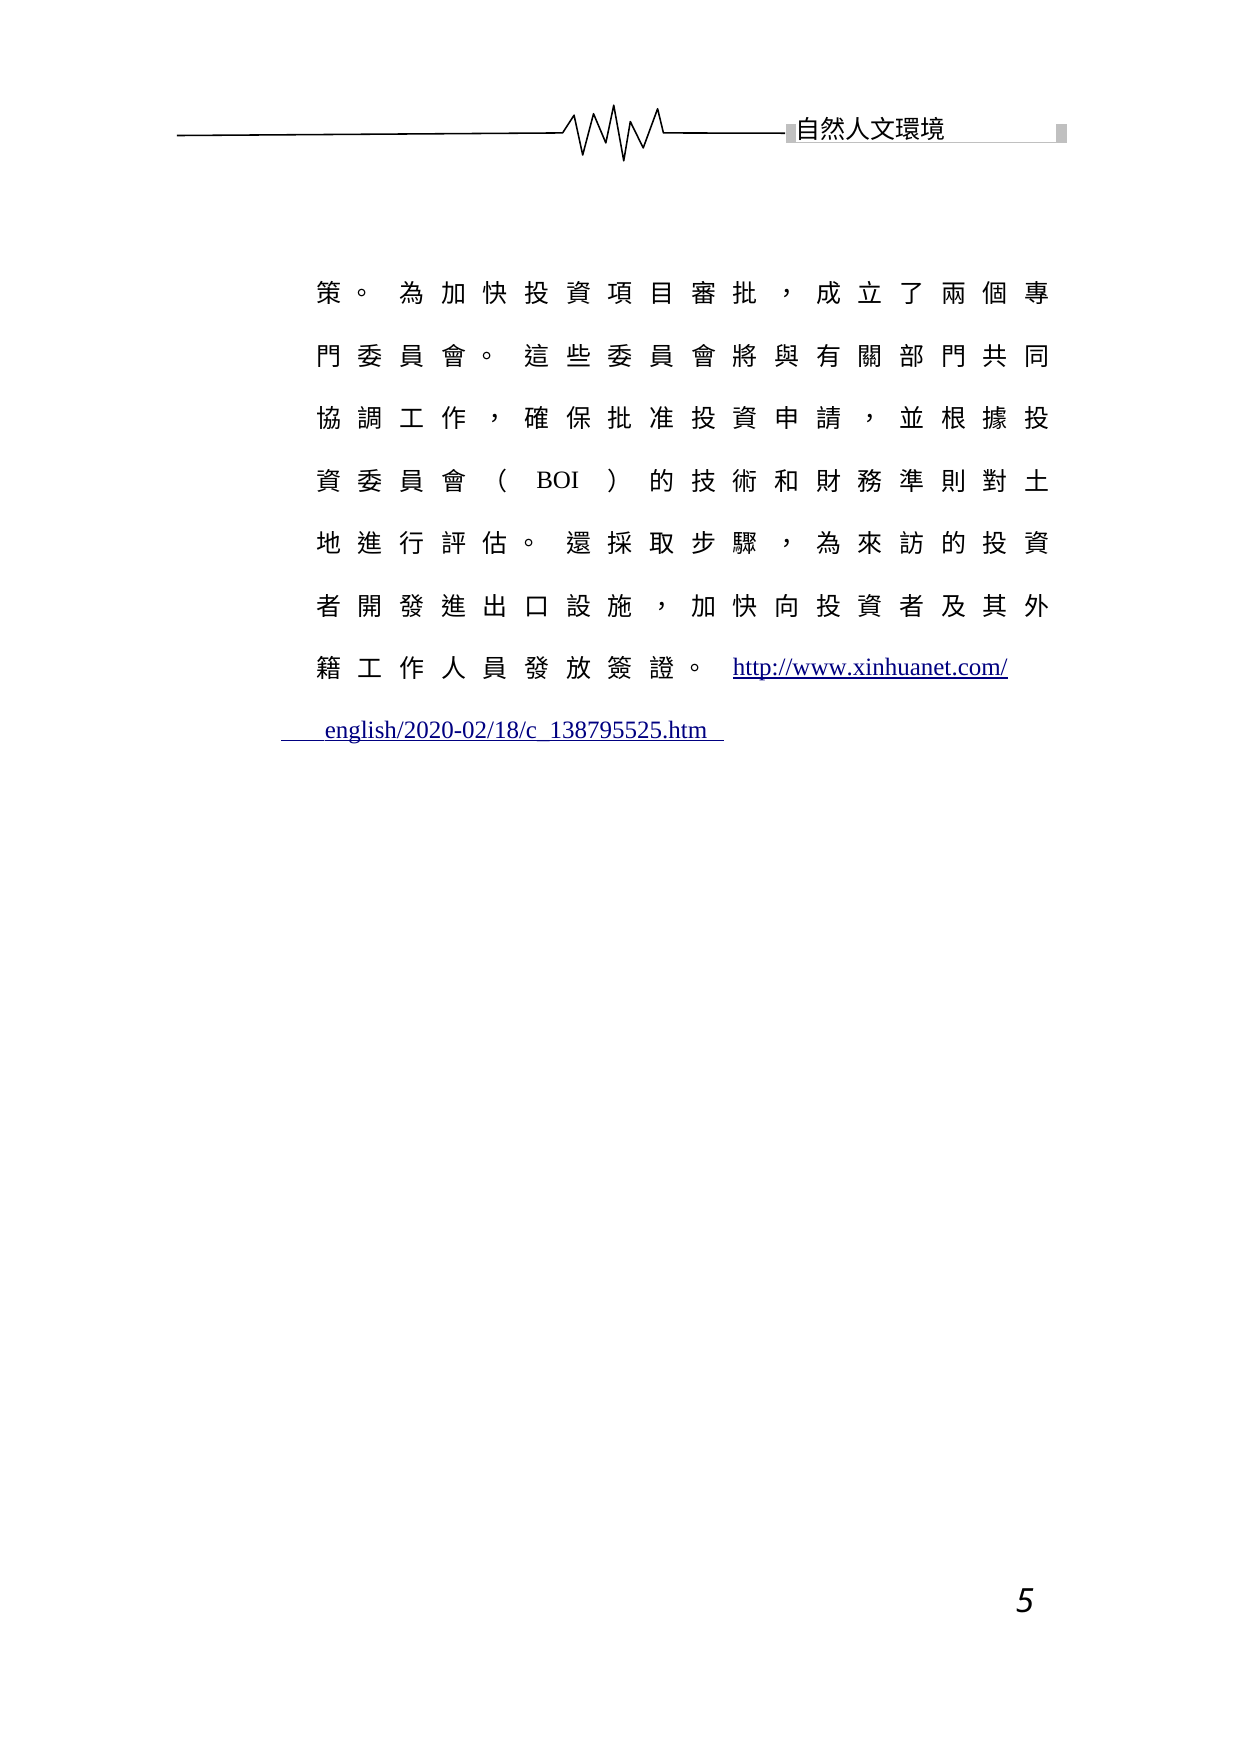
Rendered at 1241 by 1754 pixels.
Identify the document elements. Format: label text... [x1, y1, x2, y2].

text 策。為加快投資項目審批，成立了兩個專門委員會。這些委員會將與有關部門共同協調工作，確保批准投資申請，並根據投資委員會（BOI）的技術和財務準則對土地進行評估。還採取步驟，為來訪的投資者開發進出口設施，加快向投資者及其外籍工作人員發放簽證。http://www.xinhuanet.com/english/2020-02/18/c_138795525.htm [207, 250, 1058, 750]
